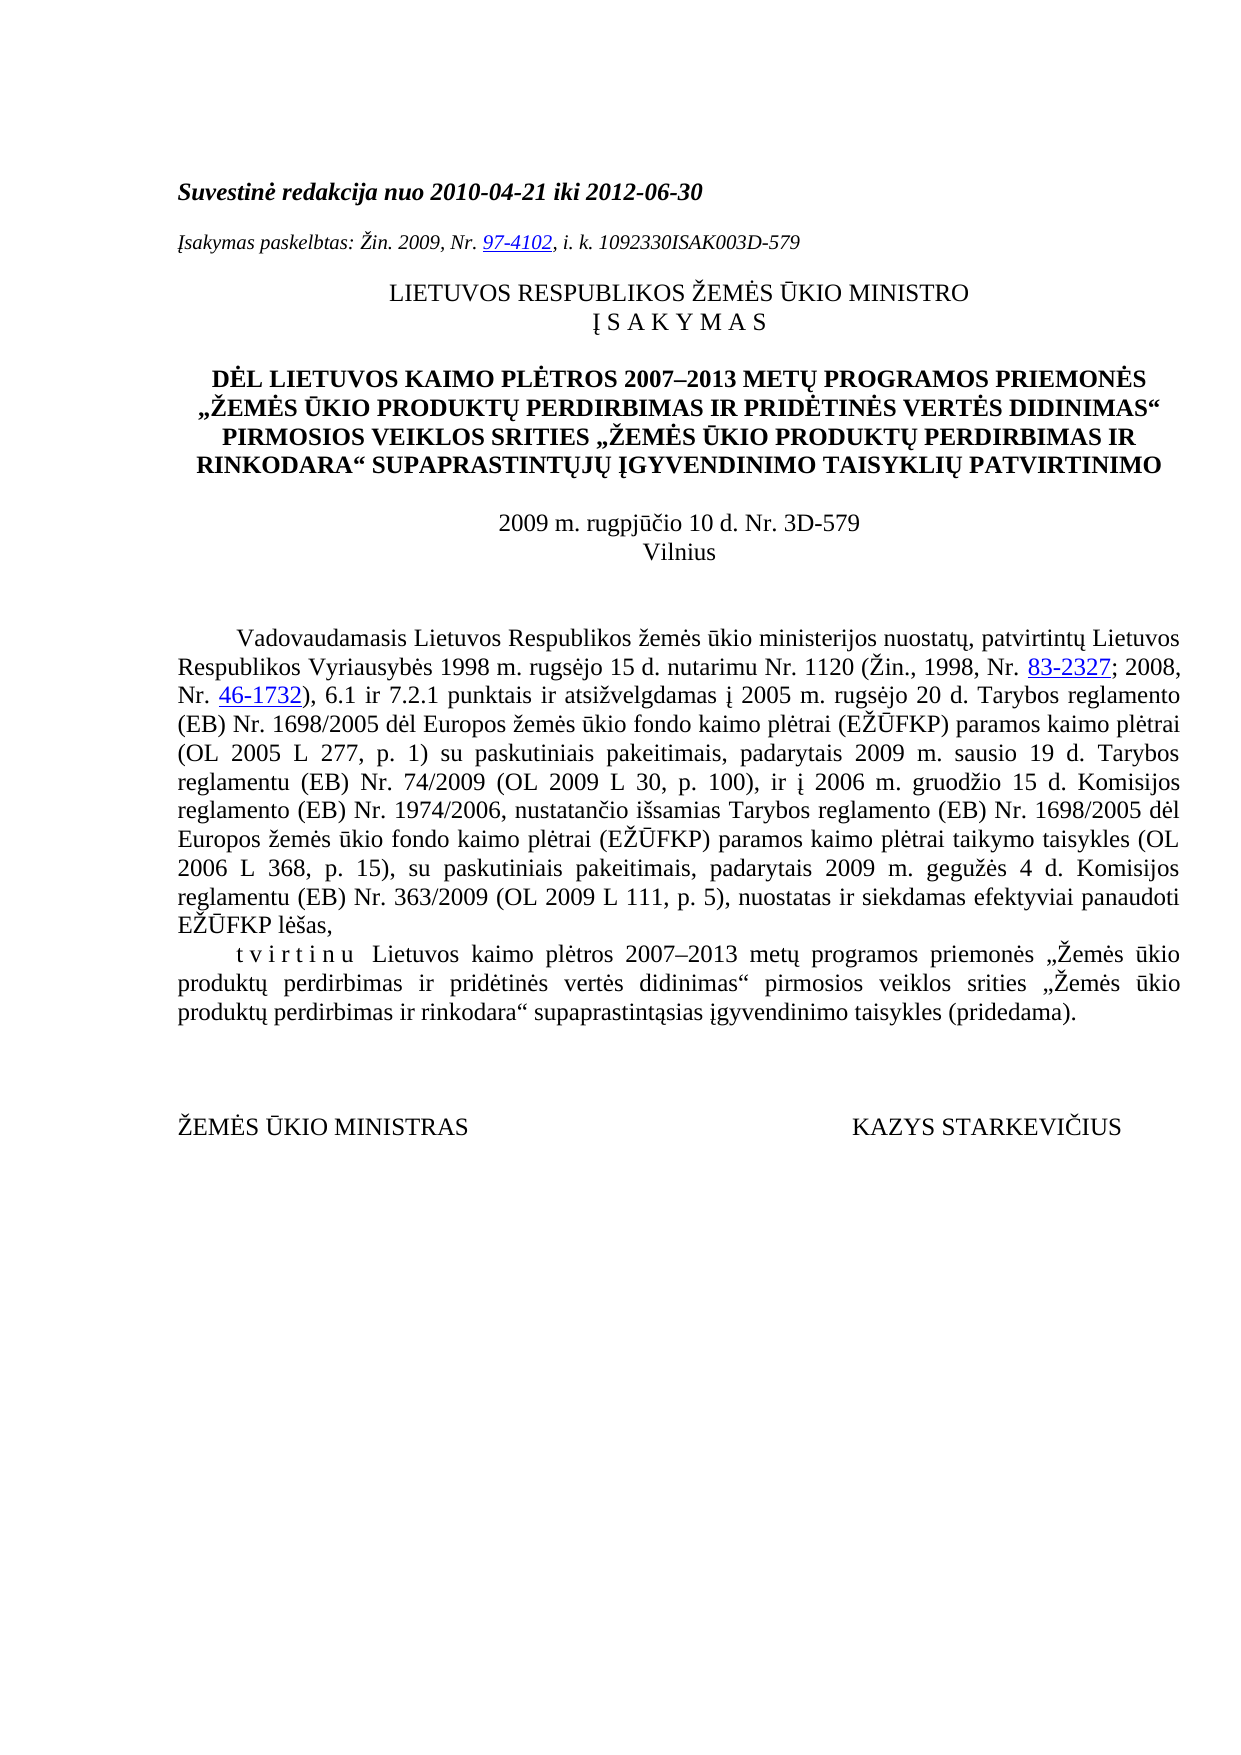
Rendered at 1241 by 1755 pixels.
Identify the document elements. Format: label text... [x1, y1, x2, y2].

text Vadovaudamasis Lietuvos Respublikos žemės ūkio ministerijos nuostatų, patvirtintų Lietuvos Respublikos Vyriausybės 1998 m. rugsėjo 15 d. nutarimu Nr. 1120 (Žin., 1998, Nr. 83-2327; 2008, Nr. 46-1732), 6.1 ir 7.2.1 punktais ir atsižvelgdamas į 2005 m. rugsėjo 20 d. Tarybos reglamento (EB) Nr. 1698/2005 dėl Europos žemės ūkio fondo kaimo plėtrai (EŽŪFKP) paramos kaimo plėtrai (OL 2005 L 277, p. 1) su paskutiniais pakeitimais, padarytais 2009 m. sausio 19 d. Tarybos reglamentu (EB) Nr. 74/2009 (OL 2009 L 30, p. 100), ir į 2006 m. gruodžio 15 d. Komisijos reglamento (EB) Nr. 1974/2006, nustatančio išsamias Tarybos reglamento (EB) Nr. 1698/2005 dėl Europos žemės ūkio fondo kaimo plėtrai (EŽŪFKP) paramos kaimo plėtrai taikymo taisykles (OL 2006 L 368, p. 15), su paskutiniais pakeitimais, padarytais 2009 m. gegužės 4 d. Komisijos reglamentu (EB) Nr. 363/2009 (OL 2009 L 111, p. 5), nuostatas ir siekdamas efektyviai panaudoti EŽŪFKP lėšas, [177, 623, 1181, 939]
text tvirtinu Lietuvos kaimo plėtros 2007–2013 metų programos priemonės „Žemės ūkio produktų perdirbimas ir pridėtinės vertės didinimas“ pirmosios veiklos srities „Žemės ūkio produktų perdirbimas ir rinkodara“ supaprastintąsias įgyvendinimo taisykles (pridedama). [177, 939, 1181, 1026]
text ĮSAKYMAS [177, 307, 1181, 336]
text Žemės ūkio ministras Kazys Starkevičius [177, 1112, 1181, 1141]
text DĖL LIETUVOS KAIMO PLĖTROS 2007–2013 METŲ PROGRAMOS PRIEMONĖS „ŽEMĖS ŪKIO PRODUKTŲ PERDIRBIMAS IR PRIDĖTINĖS VERTĖS DIDINIMAS“ PIRMOSIOS VEIKLOS SRITIES „ŽEMĖS ŪKIO PRODUKTŲ PERDIRBIMAS IR RINKODARA“ SUPAPRASTINTŲJŲ ĮGYVENDINIMO TAISYKLIŲ PATVIRTINIMO [177, 364, 1181, 479]
text Suvestinė redakcija nuo 2010-04-21 iki 2012-06-30 [177, 177, 1181, 206]
text Vilnius [177, 537, 1181, 566]
text LIETUVOS RESPUBLIKOS ŽEMĖS ŪKIO MINISTRO [177, 278, 1181, 307]
text 2009 m. rugpjūčio 10 d. Nr. 3D-579 [177, 508, 1181, 537]
text Įsakymas paskelbtas: Žin. 2009, Nr. 97-4102, i. k. 1092330ISAK003D-579 [177, 230, 1181, 254]
